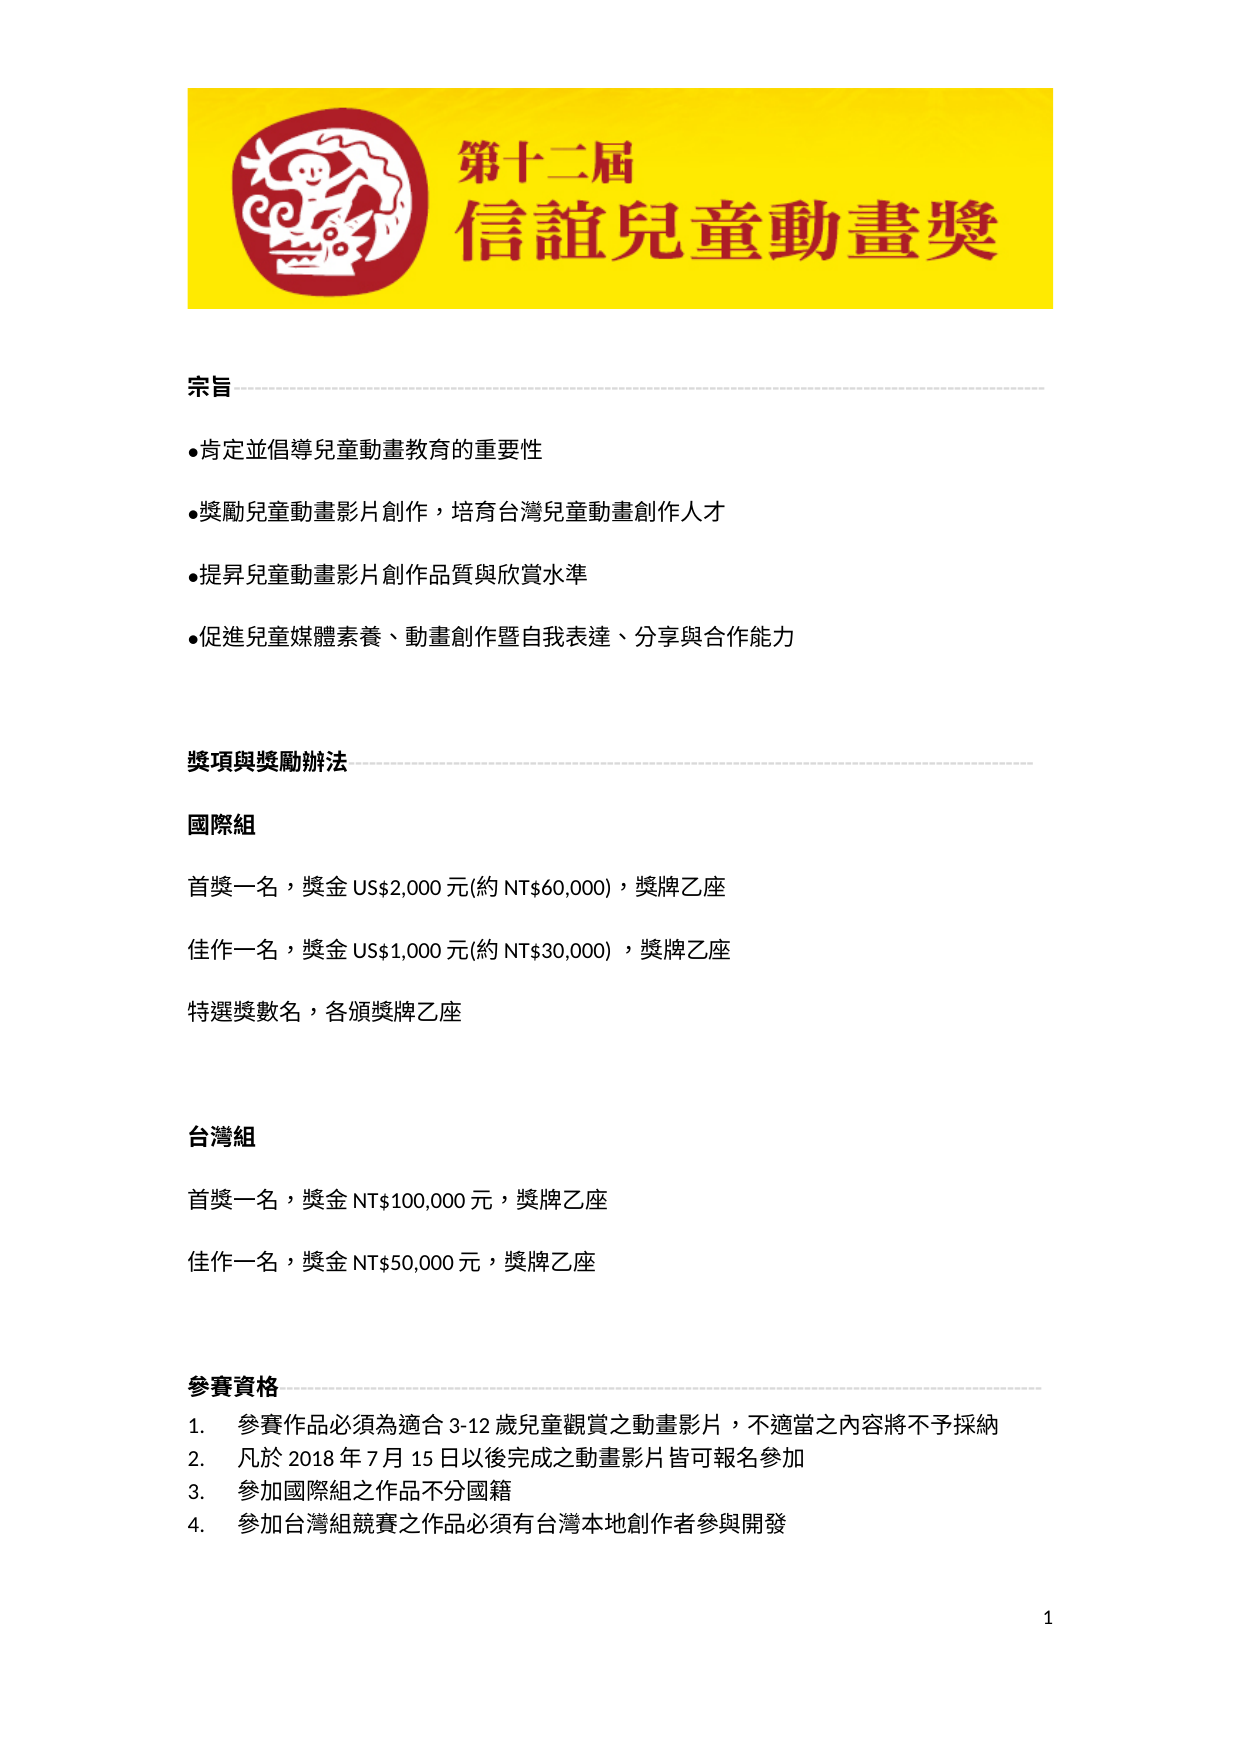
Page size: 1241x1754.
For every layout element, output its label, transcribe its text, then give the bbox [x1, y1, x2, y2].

text 佳作一名，獎金US$1,000元(約NT$30,000) ，獎牌乙座 [187, 907, 1053, 969]
text 特選獎數名，各頒獎牌乙座 [187, 969, 1053, 1032]
text 國際組 [187, 782, 1053, 844]
text 獎項與獎勵辦法-------------------------------------------------------------------------------------------------- [187, 719, 1053, 782]
text 佳作一名，獎金NT$50,000元，獎牌乙座 [187, 1219, 1053, 1282]
text ●促進兒童媒體素養、動畫創作暨自我表達、分享與合作能力 [187, 594, 1053, 657]
list 參加台灣組競賽之作品必須有台灣本地創作者參與開發 [187, 1506, 1053, 1539]
text 宗旨-------------------------------------------------------------------------------------------------------------------- [187, 344, 1053, 407]
text 台灣組 [187, 1094, 1053, 1157]
text 首獎一名，獎金US$2,000元(約NT$60,000)，獎牌乙座 [187, 844, 1053, 907]
list 凡於2018年7月15日以後完成之動畫影片皆可報名參加 [187, 1440, 1053, 1473]
text ●提昇兒童動畫影片創作品質與欣賞水準 [187, 532, 1053, 594]
list 參賽作品必須為適合3-12歲兒童觀賞之動畫影片，不適當之內容將不予採納 [187, 1407, 1053, 1440]
text 參賽資格------------------------------------------------------------------------------------------------------------- [187, 1344, 1053, 1407]
text ●獎勵兒童動畫影片創作，培育台灣兒童動畫創作人才 [187, 469, 1053, 532]
text 首獎一名，獎金NT$100,000元，獎牌乙座 [187, 1157, 1053, 1219]
text ●肯定並倡導兒童動畫教育的重要性 [187, 407, 1053, 469]
list 參加國際組之作品不分國籍 [187, 1473, 1053, 1506]
